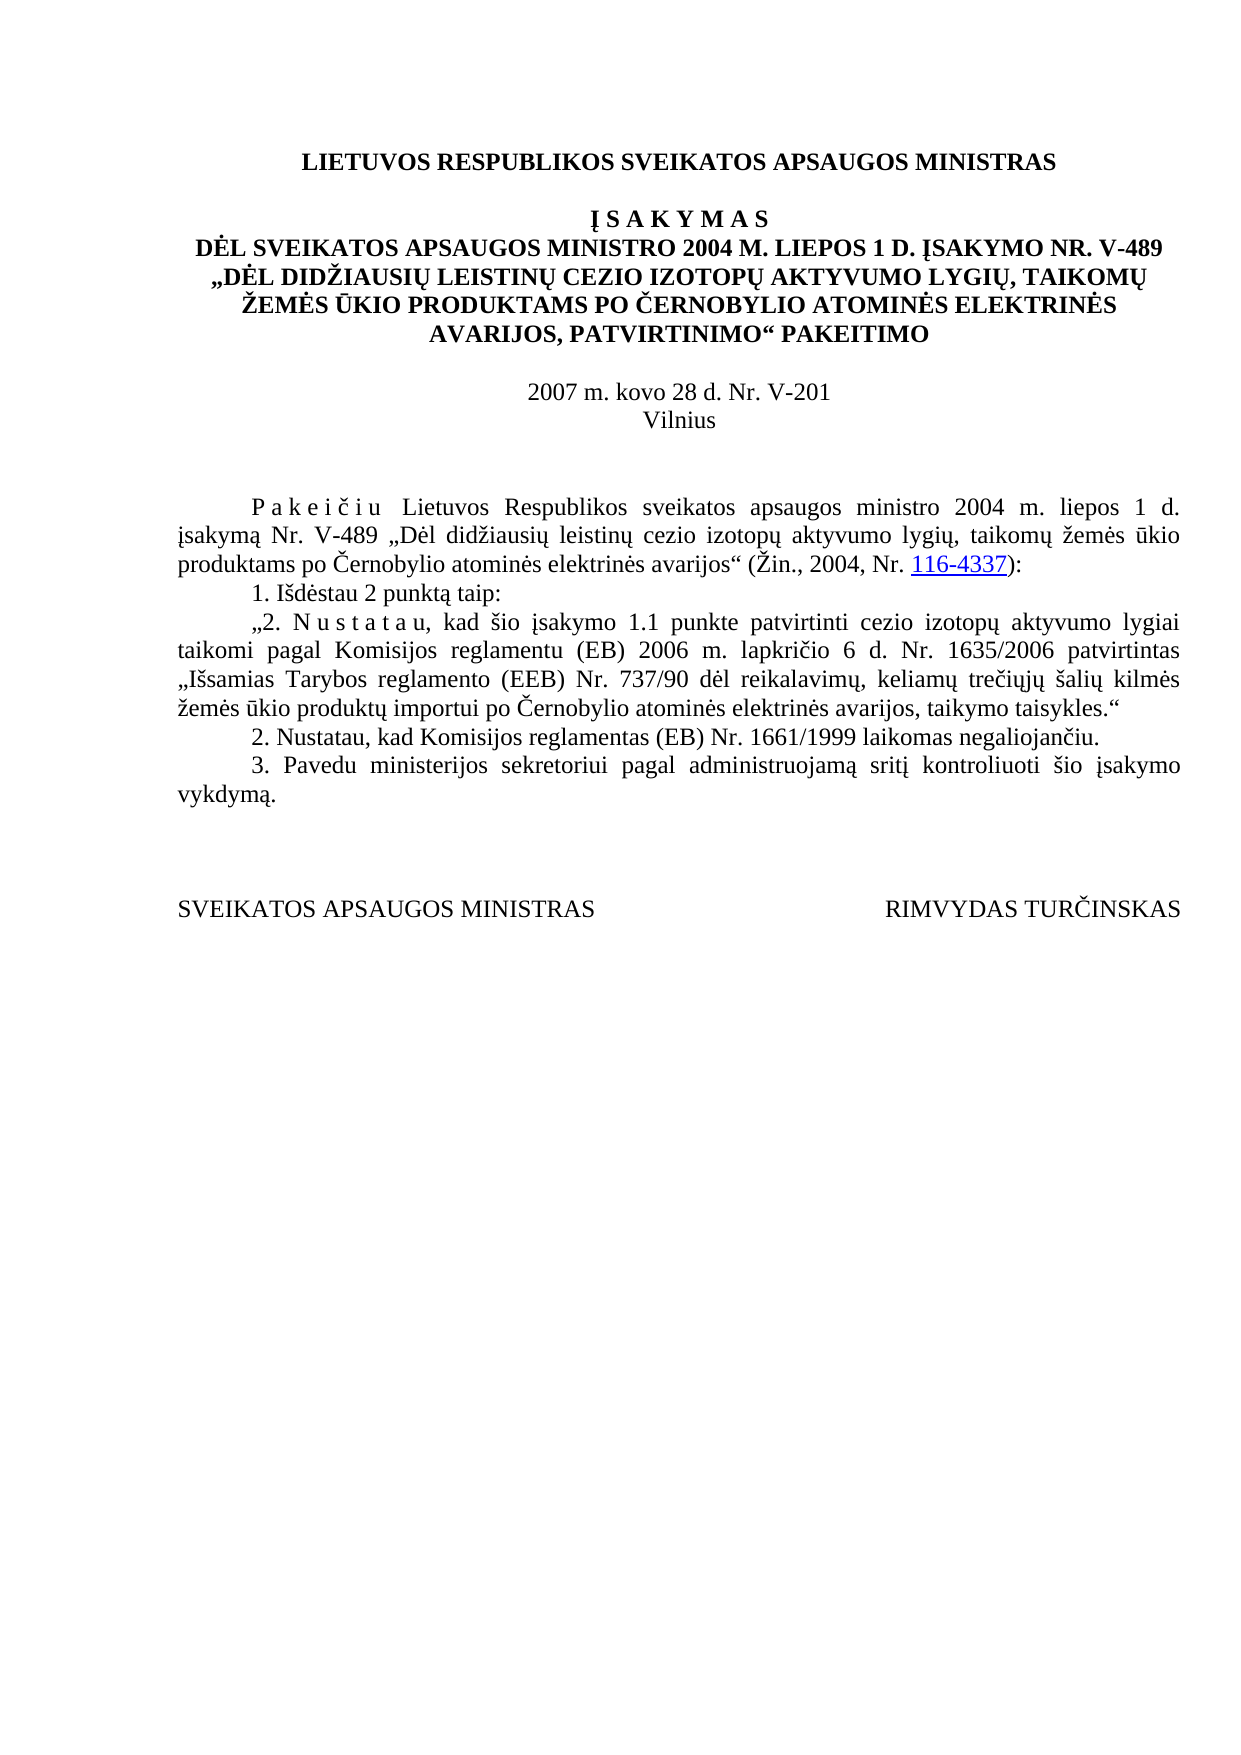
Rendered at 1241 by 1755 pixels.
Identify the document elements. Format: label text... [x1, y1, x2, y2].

text LIETUVOS RESPUBLIKOS SVEIKATOS APSAUGOS MINISTRAS [177, 147, 1181, 176]
text 3. Pavedu ministerijos sekretoriui pagal administruojamą sritį kontroliuoti šio įsakymo vykdymą. [177, 751, 1181, 808]
text 2007 m. kovo 28 d. Nr. V-201 [177, 377, 1181, 406]
text DĖL SVEIKATOS APSAUGOS MINISTRO 2004 M. LIEPOS 1 D. ĮSAKYMO NR. V-489 „DĖL DIDŽIAUSIŲ LEISTINŲ CEZIO IZOTOPŲ AKTYVUMO LYGIŲ, TAIKOMŲ ŽEMĖS ŪKIO PRODUKTAMS PO ČERNOBYLIO ATOMINĖS ELEKTRINĖS AVARIJOS, PATVIRTINIMO“ PAKEITIMO [177, 233, 1181, 348]
text SVEIKATOS APSAUGOS MINISTRAS RIMVYDAS TURČINSKAS [177, 894, 1181, 923]
text „2. Nustatau, kad šio įsakymo 1.1 punkte patvirtinti cezio izotopų aktyvumo lygiai taikomi pagal Komisijos reglamentu (EB) 2006 m. lapkričio 6 d. Nr. 1635/2006 patvirtintas „Išsamias Tarybos reglamento (EEB) Nr. 737/90 dėl reikalavimų, keliamų trečiųjų šalių kilmės žemės ūkio produktų importui po Černobylio atominės elektrinės avarijos, taikymo taisykles.“ [177, 607, 1181, 722]
text Pakeičiu Lietuvos Respublikos sveikatos apsaugos ministro 2004 m. liepos 1 d. įsakymą Nr. V-489 „Dėl didžiausių leistinų cezio izotopų aktyvumo lygių, taikomų žemės ūkio produktams po Černobylio atominės elektrinės avarijos“ (Žin., 2004, Nr. 116-4337): [177, 492, 1181, 578]
text Vilnius [177, 406, 1181, 434]
text 1. Išdėstau 2 punktą taip: [177, 578, 1181, 607]
text 2. Nustatau, kad Komisijos reglamentas (EB) Nr. 1661/1999 laikomas negaliojančiu. [177, 722, 1181, 751]
text Į S A K Y M A S [177, 204, 1181, 233]
